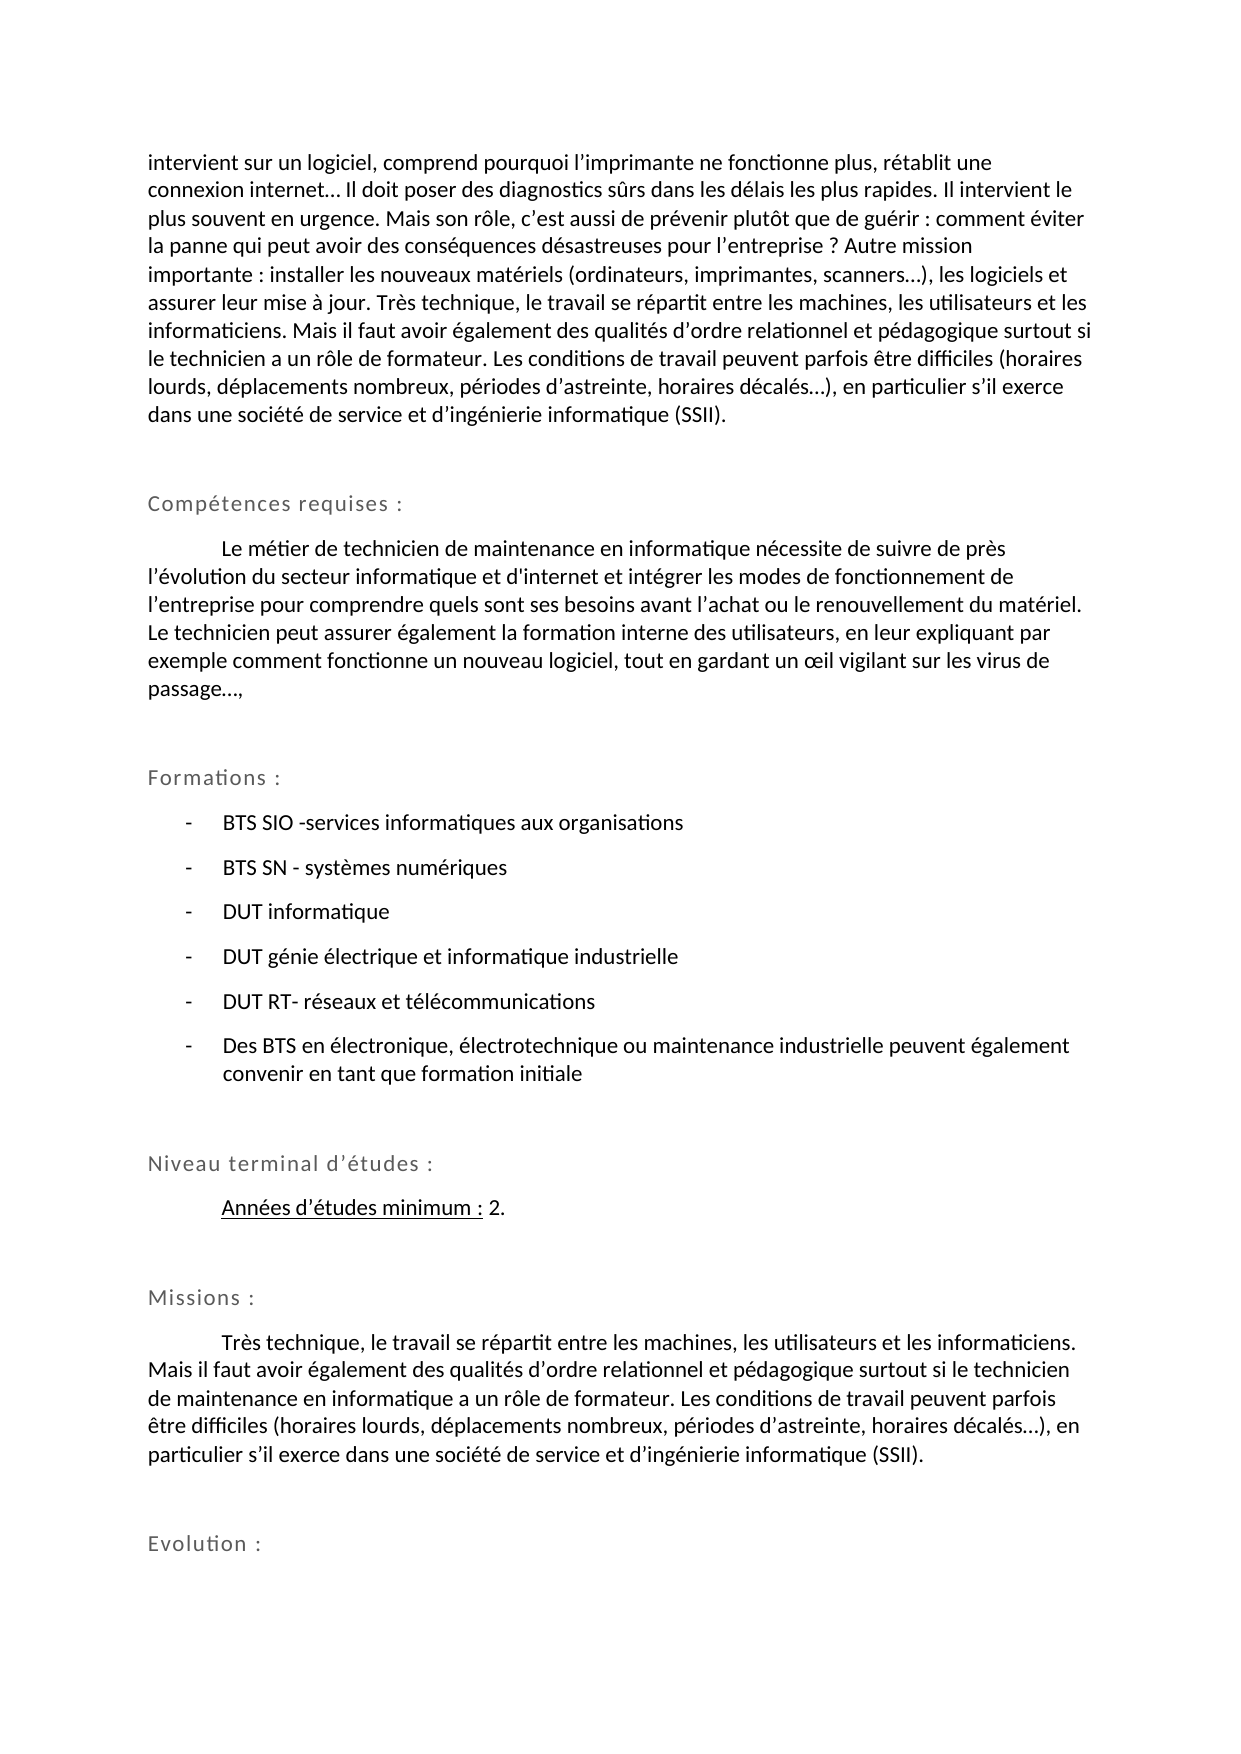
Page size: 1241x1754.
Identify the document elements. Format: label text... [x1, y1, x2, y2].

text Niveau terminal d’études : [148, 1149, 1093, 1177]
list DUT informatique [185, 897, 1093, 925]
text intervient sur un logiciel, comprend pourquoi l’imprimante ne fonctionne plus, rétablit une connexion internet… Il doit poser des diagnostics sûrs dans les délais les plus rapides. Il intervient le plus souvent en urgence. Mais son rôle, c’est aussi de prévenir plutôt que de guérir : comment éviter la panne qui peut avoir des conséquences désastreuses pour l’entreprise ? Autre mission importante : installer les nouveaux matériels (ordinateurs, imprimantes, scanners…), les logiciels et assurer leur mise à jour. Très technique, le travail se répartit entre les machines, les utilisateurs et les informaticiens. Mais il faut avoir également des qualités d’ordre relationnel et pédagogique surtout si le technicien a un rôle de formateur. Les conditions de travail peuvent parfois être difficiles (horaires lourds, déplacements nombreux, périodes d’astreinte, horaires décalés…), en particulier s’il exerce dans une société de service et d’ingénierie informatique (SSII). [148, 148, 1093, 428]
list BTS SIO -services informatiques aux organisations [185, 808, 1093, 836]
text Evolution : [148, 1529, 1093, 1557]
text Très technique, le travail se répartit entre les machines, les utilisateurs et les informaticiens. Mais il faut avoir également des qualités d’ordre relationnel et pédagogique surtout si le technicien de maintenance en informatique a un rôle de formateur. Les conditions de travail peuvent parfois être difficiles (horaires lourds, déplacements nombreux, périodes d’astreinte, horaires décalés…), en particulier s’il exerce dans une société de service et d’ingénierie informatique (SSII). [148, 1328, 1093, 1468]
text Formations : [148, 763, 1093, 791]
list DUT RT- réseaux et télécommunications [185, 987, 1093, 1015]
text Compétences requises : [148, 489, 1093, 517]
text Années d’études minimum : 2. [148, 1193, 1093, 1222]
list DUT génie électrique et informatique industrielle [185, 942, 1093, 970]
text Missions : [148, 1283, 1093, 1311]
text Le métier de technicien de maintenance en informatique nécessite de suivre de près l’évolution du secteur informatique et d'internet et intégrer les modes de fonctionnement de l’entreprise pour comprendre quels sont ses besoins avant l’achat ou le renouvellement du matériel. Le technicien peut assurer également la formation interne des utilisateurs, en leur expliquant par exemple comment fonctionne un nouveau logiciel, tout en gardant un œil vigilant sur les virus de passage…, [148, 534, 1093, 702]
list Des BTS en électronique, électrotechnique ou maintenance industrielle peuvent également convenir en tant que formation initiale [185, 1031, 1093, 1087]
list BTS SN - systèmes numériques [185, 853, 1093, 881]
